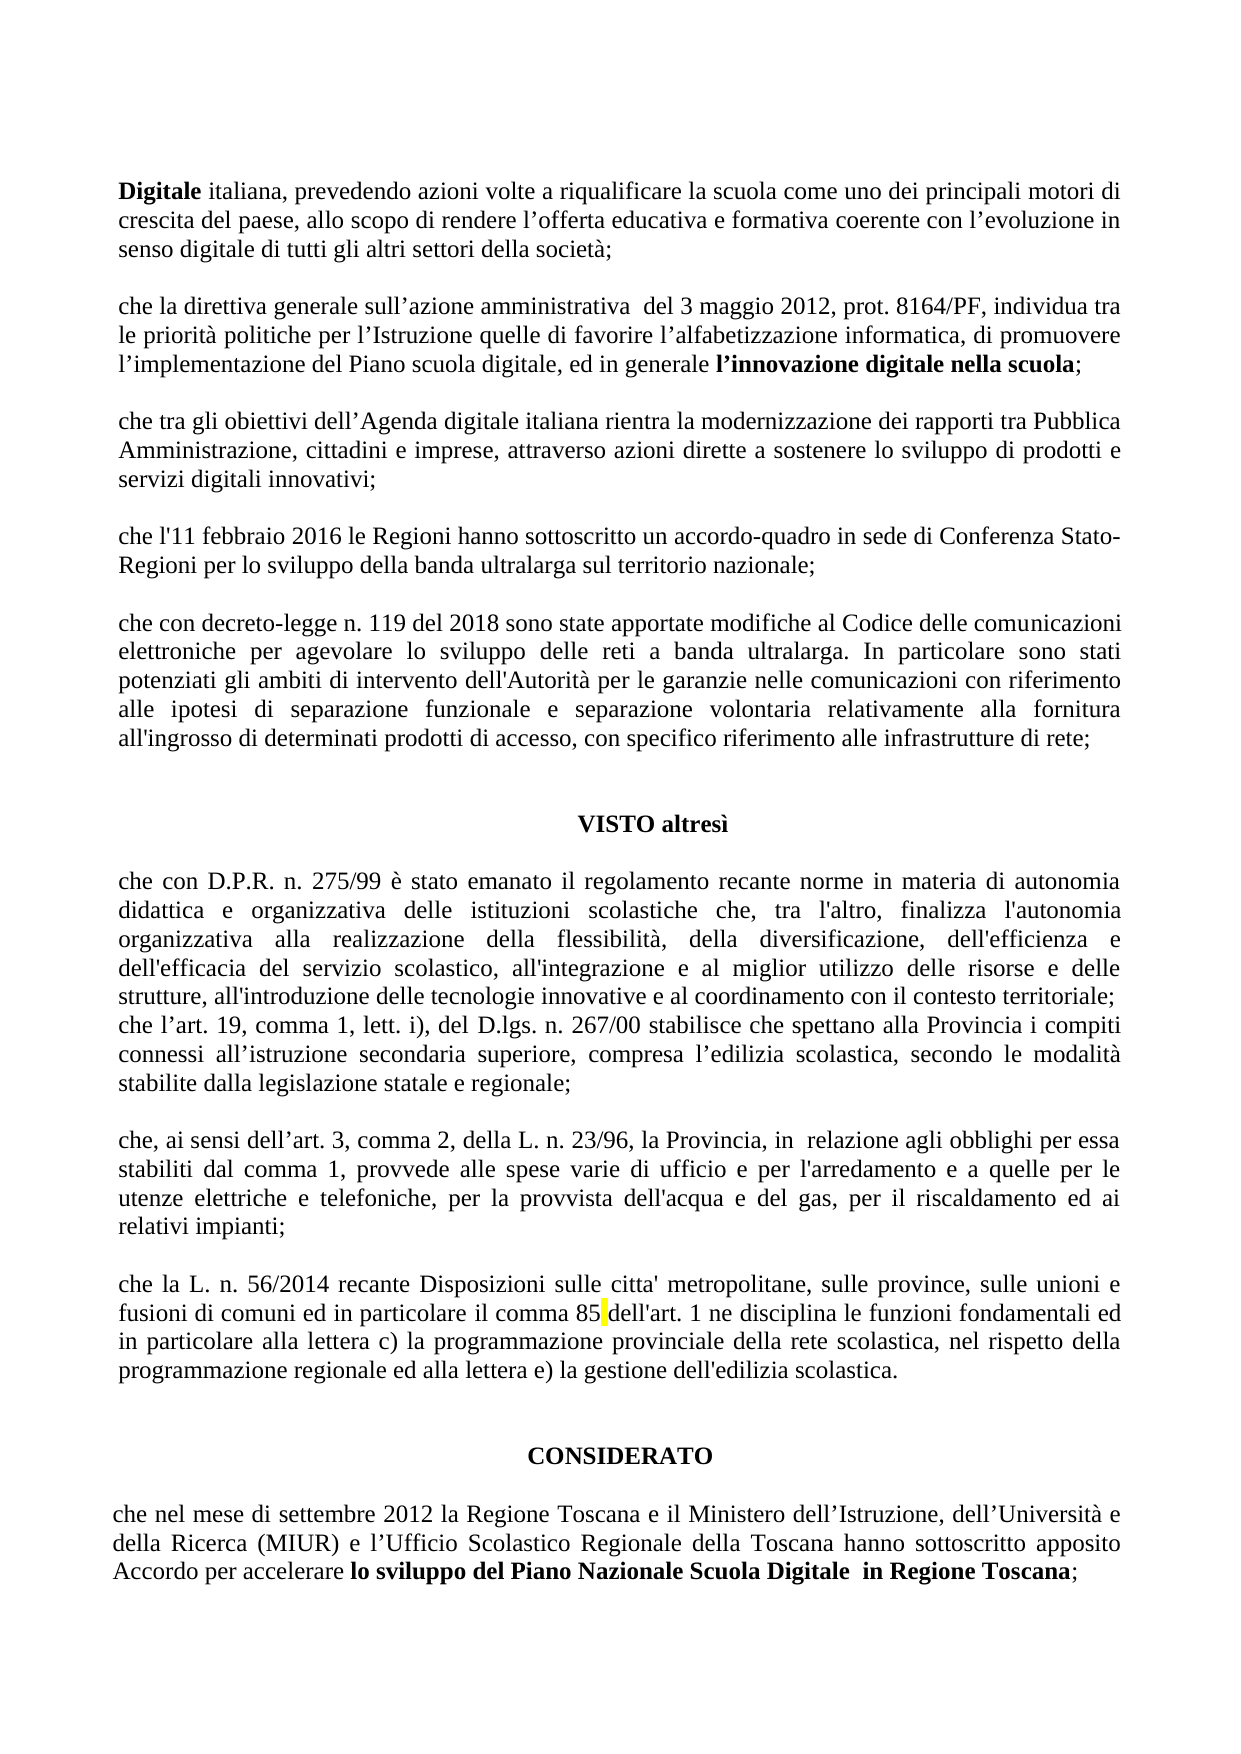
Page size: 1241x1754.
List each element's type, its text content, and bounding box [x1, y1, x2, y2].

text che l’art. 19, comma 1, lett. i), del D.lgs. n. 267/00 stabilisce che spettano alla Provincia i compiti connessi all’istruzione secondaria superiore, compresa l’edilizia scolastica, secondo le modalità stabilite dalla legislazione statale e regionale; [118, 1010, 1122, 1096]
text CONSIDERATO [118, 1441, 1122, 1470]
text che la L. n. 56/2014 recante Disposizioni sulle citta' metropolitane, sulle province, sulle unioni e fusioni di comuni ed in particolare il comma 85 dell'art. 1 ne disciplina le funzioni fondamentali ed in particolare alla lettera c) la programmazione provinciale della rete scolastica, nel rispetto della programmazione regionale ed alla lettera e) la gestione dell'edilizia scolastica. [118, 1269, 1122, 1384]
text VISTO altresì [183, 809, 1122, 838]
list che l'11 febbraio 2016 le Regioni hanno sottoscritto un accordo-quadro in sede di Conferenza Stato-Regioni per lo sviluppo della banda ultralarga sul territorio nazionale; [118, 521, 1122, 579]
list Digitale italiana, prevedendo azioni volte a riqualificare la scuola come uno dei principali motori di crescita del paese, allo scopo di rendere l’offerta educativa e formativa coerente con l’evoluzione in senso digitale di tutti gli altri settori della società; [118, 176, 1122, 263]
text che nel mese di settembre 2012 la Regione Toscana e il Ministero dell’Istruzione, dell’Università e della Ricerca (MIUR) e l’Ufficio Scolastico Regionale della Toscana hanno sottoscritto apposito Accordo per accelerare lo sviluppo del Piano Nazionale Scuola Digitale in Regione Toscana; [112, 1499, 1122, 1585]
text che con D.P.R. n. 275/99 è stato emanato il regolamento recante norme in materia di autonomia didattica e organizzativa delle istituzioni scolastiche che, tra l'altro, finalizza l'autonomia organizzativa alla realizzazione della flessibilità, della diversificazione, dell'efficienza e dell'efficacia del servizio scolastico, all'integrazione e al miglior utilizzo delle risorse e delle strutture, all'introduzione delle tecnologie innovative e al coordinamento con il contesto territoriale; [118, 866, 1122, 1010]
list che la direttiva generale sull’azione amministrativa del 3 maggio 2012, prot. 8164/PF, individua tra le priorità politiche per l’Istruzione quelle di favorire l’alfabetizzazione informatica, di promuovere l’implementazione del Piano scuola digitale, ed in generale l’innovazione digitale nella scuola; [118, 291, 1122, 378]
list che tra gli obiettivi dell’Agenda digitale italiana rientra la modernizzazione dei rapporti tra Pubblica Amministrazione, cittadini e imprese, attraverso azioni dirette a sostenere lo sviluppo di prodotti e servizi digitali innovativi; [118, 406, 1122, 493]
text che, ai sensi dell’art. 3, comma 2, della L. n. 23/96, la Provincia, in relazione agli obblighi per essa stabiliti dal comma 1, provvede alle spese varie di ufficio e per l'arredamento e a quelle per le utenze elettriche e telefoniche, per la provvista dell'acqua e del gas, per il riscaldamento ed ai relativi impianti; [118, 1125, 1122, 1240]
list che con decreto-legge n. 119 del 2018 sono state apportate modifiche al Codice delle comunicazioni elettroniche per agevolare lo sviluppo delle reti a banda ultralarga. In particolare sono stati potenziati gli ambiti di intervento dell'Autorità per le garanzie nelle comunicazioni con riferimento alle ipotesi di separazione funzionale e separazione volontaria relativamente alla fornitura all'ingrosso di determinati prodotti di accesso, con specifico riferimento alle infrastrutture di rete; [118, 608, 1122, 751]
